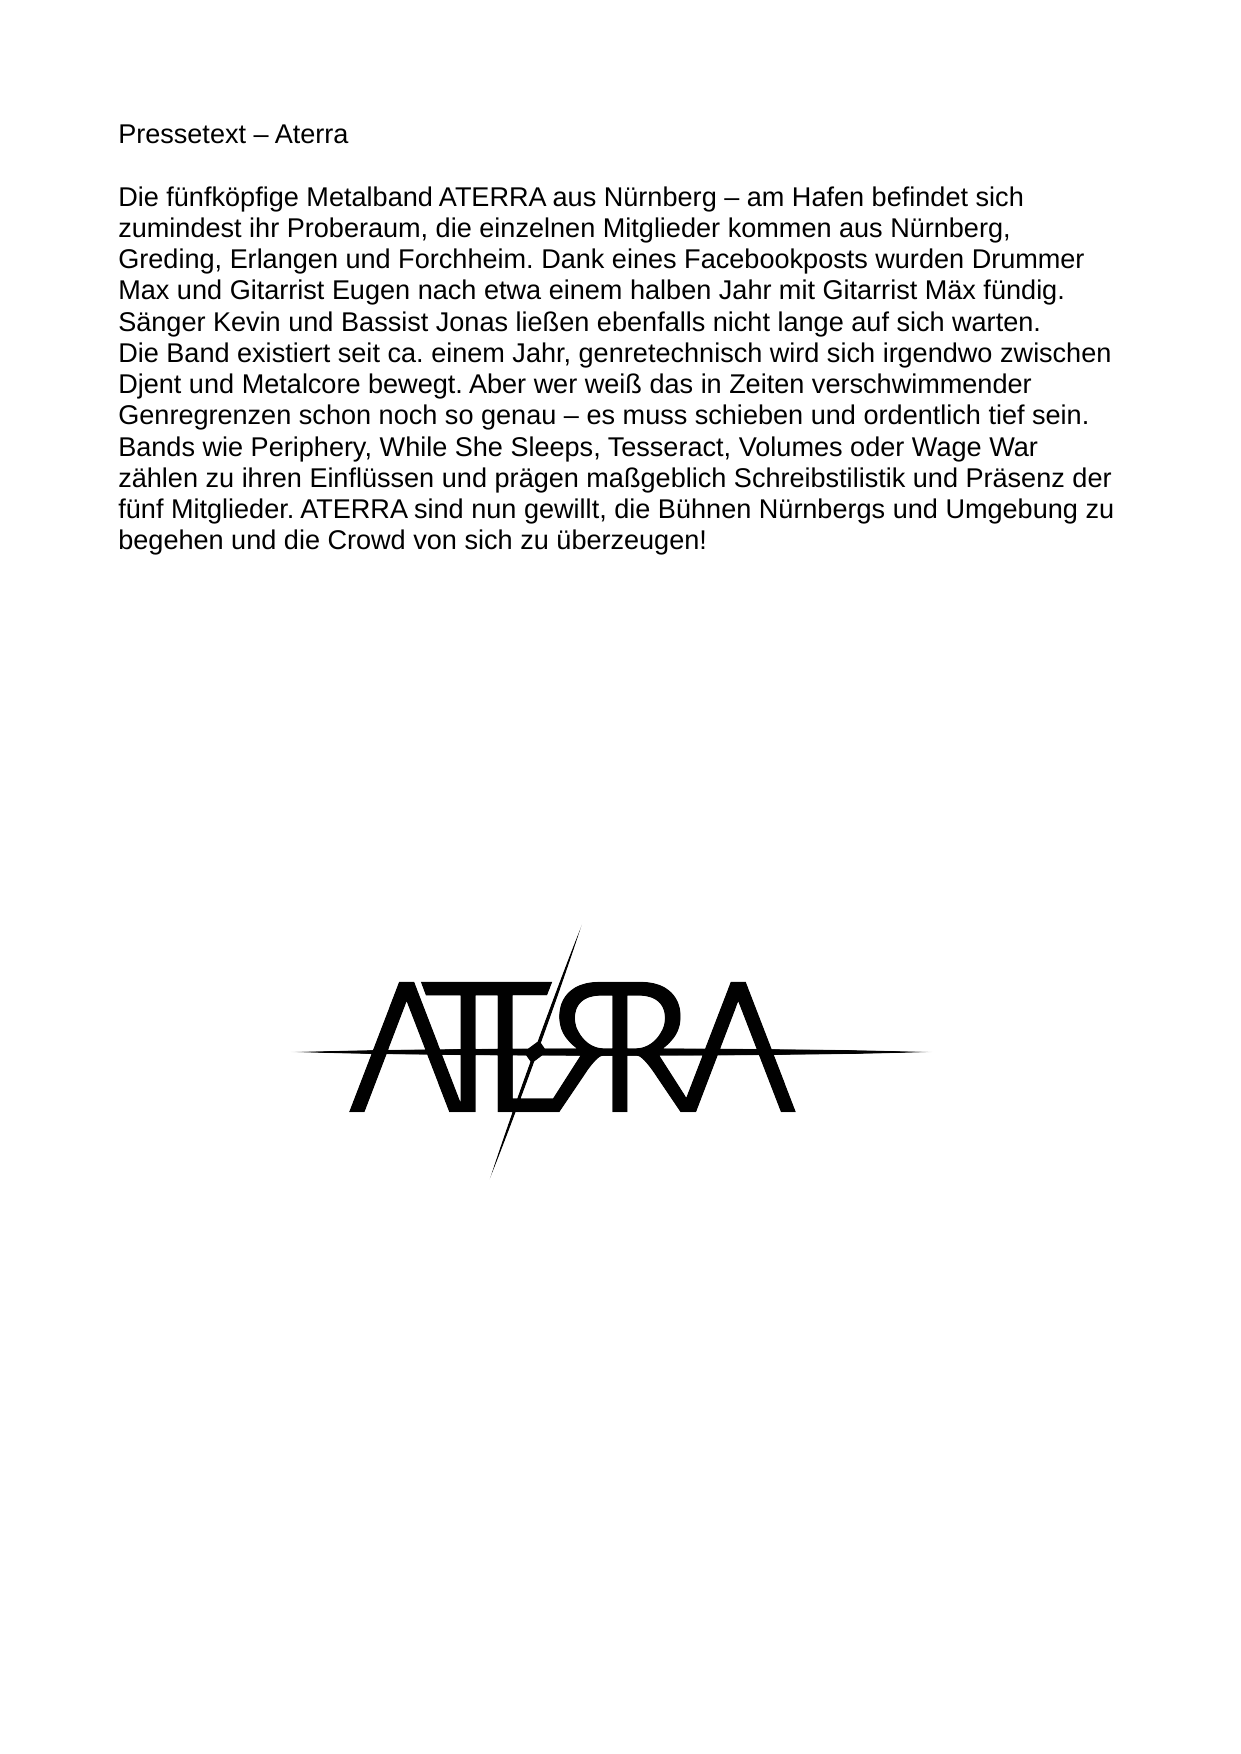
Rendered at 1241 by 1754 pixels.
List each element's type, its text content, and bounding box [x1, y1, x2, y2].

text Pressetext – Aterra [118, 118, 1122, 149]
picture [290, 924, 933, 1180]
text Die fünfköpfige Metalband ATERRA aus Nürnberg – am Hafen befindet sich zumindest ihr Proberaum, die einzelnen Mitglieder kommen aus Nürnberg, Greding, Erlangen und Forchheim. Dank eines Facebookposts wurden Drummer Max und Gitarrist Eugen nach etwa einem halben Jahr mit Gitarrist Mäx fündig. Sänger Kevin und Bassist Jonas ließen ebenfalls nicht lange auf sich warten. Die Band existiert seit ca. einem Jahr, genretechnisch wird sich irgendwo zwischen Djent und Metalcore bewegt. Aber wer weiß das in Zeiten verschwimmender Genregrenzen schon noch so genau – es muss schieben und ordentlich tief sein. Bands wie Periphery, While She Sleeps, Tesseract, Volumes oder Wage War zählen zu ihren Einflüssen und prägen maßgeblich Schreibstilistik und Präsenz der fünf Mitglieder. ATERRA sind nun gewillt, die Bühnen Nürnbergs und Umgebung zu begehen und die Crowd von sich zu überzeugen! [118, 181, 1122, 587]
